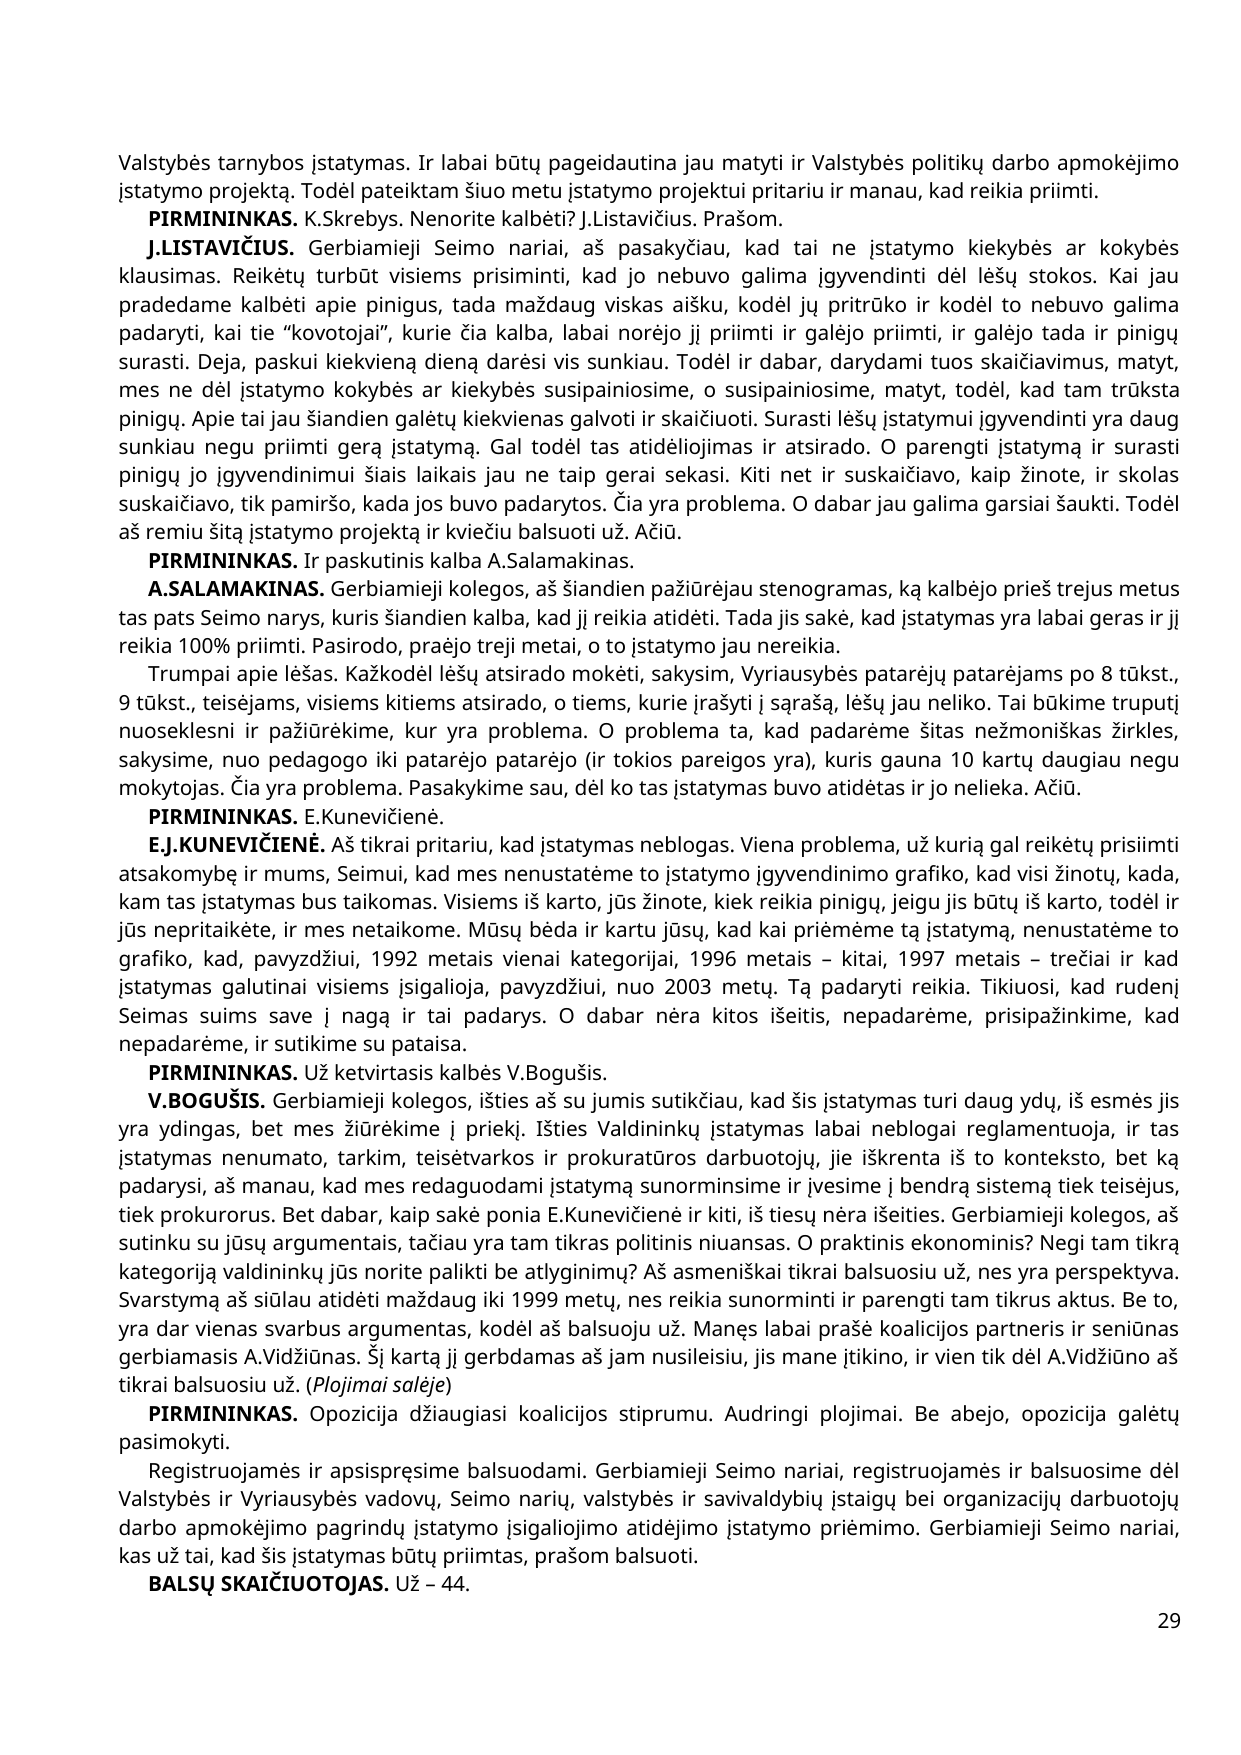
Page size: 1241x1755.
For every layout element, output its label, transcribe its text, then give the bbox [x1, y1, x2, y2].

text BALSŲ SKAIČIUOTOJAS. Už – 44. [118, 1569, 1181, 1598]
text Valstybės tarnybos įstatymas. Ir labai būtų pageidautina jau matyti ir Valstybės politikų darbo apmokėjimo įstatymo projektą. Todėl pateiktam šiuo metu įstatymo projektui pritariu ir manau, kad reikia priimti. [118, 148, 1181, 204]
text PIRMININKAS. E.Kunevičienė. [118, 802, 1181, 830]
text Registruojamės ir apsispręsime balsuodami. Gerbiamieji Seimo nariai, registruojamės ir balsuosime dėl Valstybės ir Vyriausybės vadovų, Seimo narių, valstybės ir savivaldybių įstaigų bei organizacijų darbuotojų darbo apmokėjimo pagrindų įstatymo įsigaliojimo atidėjimo įstatymo priėmimo. Gerbiamieji Seimo nariai, kas už tai, kad šis įstatymas būtų priimtas, prašom balsuoti. [118, 1456, 1181, 1569]
text V.BOGUŠIS. Gerbiamieji kolegos, išties aš su jumis sutikčiau, kad šis įstatymas turi daug ydų, iš esmės jis yra ydingas, bet mes žiūrėkime į priekį. Išties Valdininkų įstatymas labai neblogai reglamentuoja, ir tas įstatymas nenumato, tarkim, teisėtvarkos ir prokuratūros darbuotojų, jie iškrenta iš to konteksto, bet ką padarysi, aš manau, kad mes redaguodami įstatymą sunorminsime ir įvesime į bendrą sistemą tiek teisėjus, tiek prokurorus. Bet dabar, kaip sakė ponia E.Kunevičienė ir kiti, iš tiesų nėra išeities. Gerbiamieji kolegos, aš sutinku su jūsų argumentais, tačiau yra tam tikras politinis niuansas. O praktinis ekonominis? Negi tam tikrą kategoriją valdininkų jūs norite palikti be atlyginimų? Aš asmeniškai tikrai balsuosiu už, nes yra perspektyva. Svarstymą aš siūlau atidėti maždaug iki 1999 metų, nes reikia sunorminti ir parengti tam tikrus aktus. Be to, yra dar vienas svarbus argumentas, kodėl aš balsuoju už. Manęs labai prašė koalicijos partneris ir seniūnas gerbiamasis A.Vidžiūnas. Šį kartą jį gerbdamas aš jam nusileisiu, jis mane įtikino, ir vien tik dėl A.Vidžiūno aš tikrai balsuosiu už. (Plojimai salėje) [118, 1086, 1181, 1399]
text PIRMININKAS. Opozicija džiaugiasi koalicijos stiprumu. Audringi plojimai. Be abejo, opozicija galėtų pasimokyti. [118, 1399, 1181, 1456]
text PIRMININKAS. Ir paskutinis kalba A.Salamakinas. [118, 546, 1181, 574]
text Trumpai apie lėšas. Kažkodėl lėšų atsirado mokėti, sakysim, Vyriausybės patarėjų patarėjams po 8 tūkst., 9 tūkst., teisėjams, visiems kitiems atsirado, o tiems, kurie įrašyti į sąrašą, lėšų jau neliko. Tai būkime truputį nuoseklesni ir pažiūrėkime, kur yra problema. O problema ta, kad padarėme šitas nežmoniškas žirkles, sakysime, nuo pedagogo iki patarėjo patarėjo (ir tokios pareigos yra), kuris gauna 10 kartų daugiau negu mokytojas. Čia yra problema. Pasakykime sau, dėl ko tas įstatymas buvo atidėtas ir jo nelieka. Ačiū. [118, 659, 1181, 802]
text J.LISTAVIČIUS. Gerbiamieji Seimo nariai, aš pasakyčiau, kad tai ne įstatymo kiekybės ar kokybės klausimas. Reikėtų turbūt visiems prisiminti, kad jo nebuvo galima įgyvendinti dėl lėšų stokos. Kai jau pradedame kalbėti apie pinigus, tada maždaug viskas aišku, kodėl jų pritrūko ir kodėl to nebuvo galima padaryti, kai tie “kovotojai”, kurie čia kalba, labai norėjo jį priimti ir galėjo priimti, ir galėjo tada ir pinigų surasti. Deja, paskui kiekvieną dieną darėsi vis sunkiau. Todėl ir dabar, darydami tuos skaičiavimus, matyt, mes ne dėl įstatymo kokybės ar kiekybės susipainiosime, o susipainiosime, matyt, todėl, kad tam trūksta pinigų. Apie tai jau šiandien galėtų kiekvienas galvoti ir skaičiuoti. Surasti lėšų įstatymui įgyvendinti yra daug sunkiau negu priimti gerą įstatymą. Gal todėl tas atidėliojimas ir atsirado. O parengti įstatymą ir surasti pinigų jo įgyvendinimui šiais laikais jau ne taip gerai sekasi. Kiti net ir suskaičiavo, kaip žinote, ir skolas suskaičiavo, tik pamiršo, kada jos buvo padarytos. Čia yra problema. O dabar jau galima garsiai šaukti. Todėl aš remiu šitą įstatymo projektą ir kviečiu balsuoti už. Ačiū. [118, 233, 1181, 546]
text A.SALAMAKINAS. Gerbiamieji kolegos, aš šiandien pažiūrėjau stenogramas, ką kalbėjo prieš trejus metus tas pats Seimo narys, kuris šiandien kalba, kad jį reikia atidėti. Tada jis sakė, kad įstatymas yra labai geras ir jį reikia 100% priimti. Pasirodo, praėjo treji metai, o to įstatymo jau nereikia. [118, 574, 1181, 659]
text PIRMININKAS. Už ketvirtasis kalbės V.Bogušis. [118, 1058, 1181, 1086]
text PIRMININKAS. K.Skrebys. Nenorite kalbėti? J.Listavičius. Prašom. [118, 204, 1181, 233]
text E.J.KUNEVIČIENĖ. Aš tikrai pritariu, kad įstatymas neblogas. Viena problema, už kurią gal reikėtų prisiimti atsakomybę ir mums, Seimui, kad mes nenustatėme to įstatymo įgyvendinimo grafiko, kad visi žinotų, kada, kam tas įstatymas bus taikomas. Visiems iš karto, jūs žinote, kiek reikia pinigų, jeigu jis būtų iš karto, todėl ir jūs nepritaikėte, ir mes netaikome. Mūsų bėda ir kartu jūsų, kad kai priėmėme tą įstatymą, nenustatėme to grafiko, kad, pavyzdžiui, 1992 metais vienai kategorijai, 1996 metais – kitai, 1997 metais – trečiai ir kad įstatymas galutinai visiems įsigalioja, pavyzdžiui, nuo 2003 metų. Tą padaryti reikia. Tikiuosi, kad rudenį Seimas suims save į nagą ir tai padarys. O dabar nėra kitos išeitis, nepadarėme, prisipažinkime, kad nepadarėme, ir sutikime su pataisa. [118, 830, 1181, 1058]
